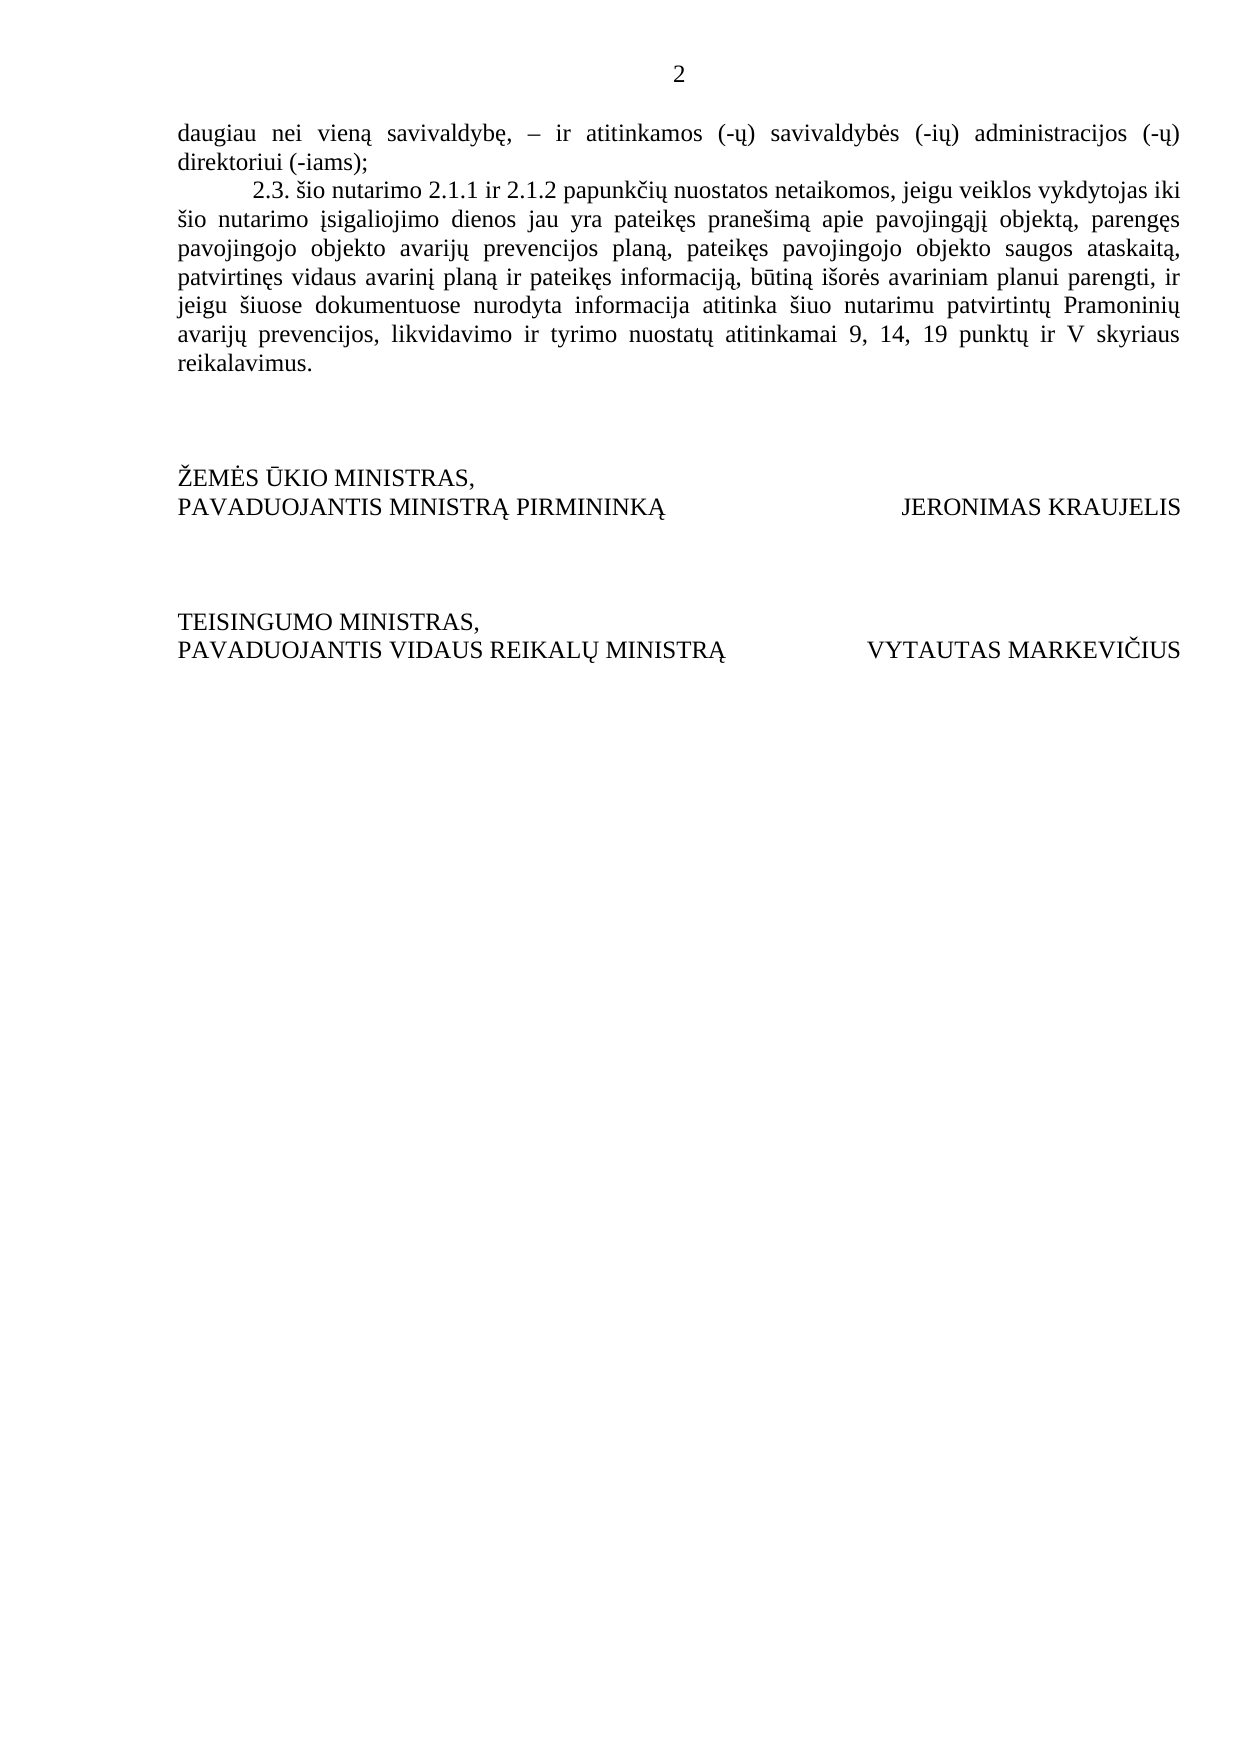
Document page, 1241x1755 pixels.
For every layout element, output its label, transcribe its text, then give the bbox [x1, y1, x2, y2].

text TEISINGUMO MINISTRAS, [177, 607, 1181, 636]
text daugiau nei vieną savivaldybę, – ir atitinkamos (-ų) savivaldybės (-ių) administracijos (-ų) direktoriui (-iams); [177, 118, 1181, 176]
text ŽEMĖS ŪKIO MINISTRAS, [177, 463, 1181, 492]
text PAVADUOJANTIS MINISTRĄ PIRMININKĄ JERONIMAS KRAUJELIS [177, 492, 1181, 521]
text 2.3. šio nutarimo 2.1.1 ir 2.1.2 papunkčių nuostatos netaikomos, jeigu veiklos vykdytojas iki šio nutarimo įsigaliojimo dienos jau yra pateikęs pranešimą apie pavojingąjį objektą, parengęs pavojingojo objekto avarijų prevencijos planą, pateikęs pavojingojo objekto saugos ataskaitą, patvirtinęs vidaus avarinį planą ir pateikęs informaciją, būtiną išorės avariniam planui parengti, ir jeigu šiuose dokumentuose nurodyta informacija atitinka šiuo nutarimu patvirtintų Pramoninių avarijų prevencijos, likvidavimo ir tyrimo nuostatų atitinkamai 9, 14, 19 punktų ir V skyriaus reikalavimus. [177, 176, 1181, 377]
text PAVADUOJANTIS VIDAUS REIKALŲ MINISTRĄ VYTAUTAS MARKEVIČIUS [177, 636, 1181, 664]
